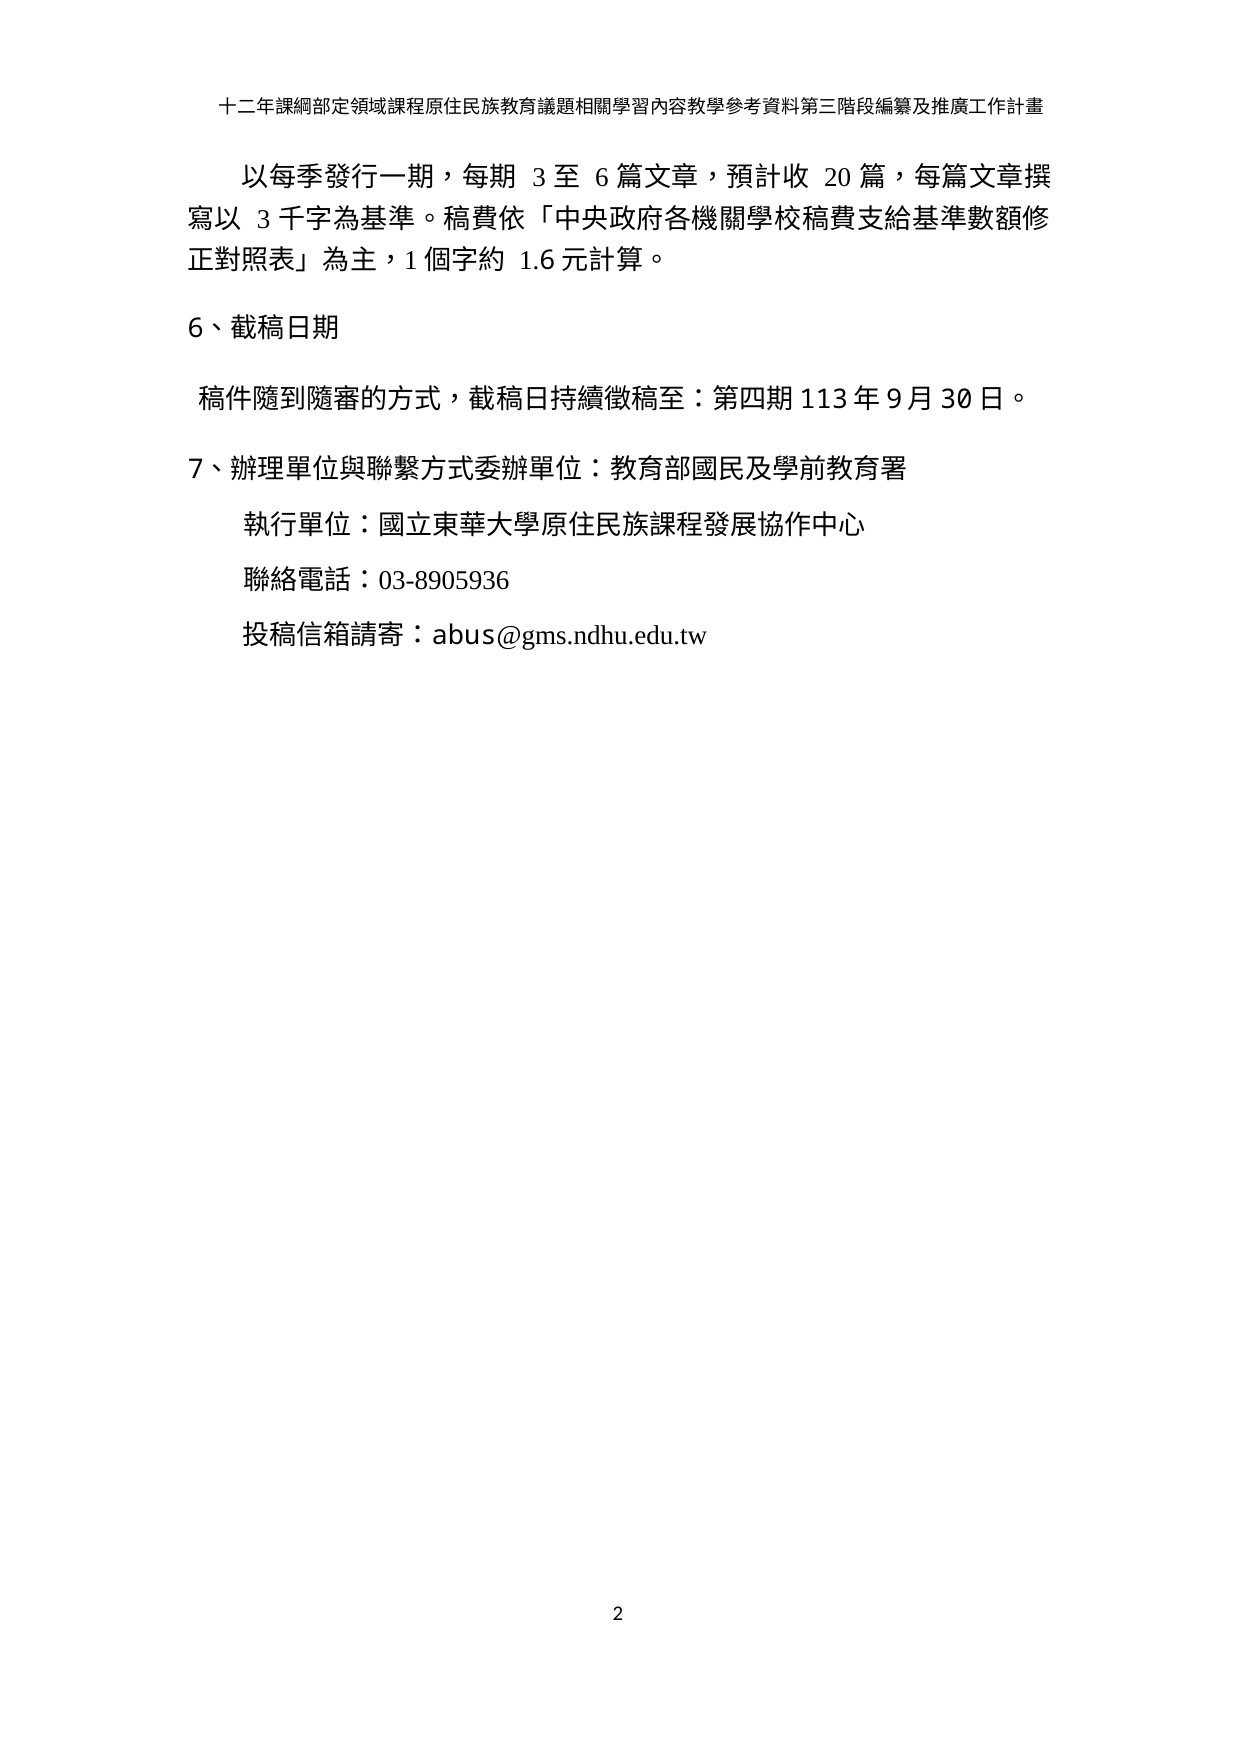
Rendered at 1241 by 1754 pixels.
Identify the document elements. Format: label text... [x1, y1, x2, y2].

text 執行單位：國立東華大學原住民族課程發展協作中心 [243, 503, 1053, 542]
text 投稿信箱請寄：abus@gms.ndhu.edu.tw [242, 613, 1053, 653]
text 以每季發行一期，每期 3 至 6 篇文章，預計收 20 篇，每篇文章撰寫以 3 千字為基準。稿費依「中央政府各機關學校稿費支給基準數額修正對照表」為主，1 個字約 1.6 元計算。 [187, 155, 1052, 277]
text 稿件隨到隨審的方式，截稿日持續徵稿至：第四期113年9月30日。 [187, 377, 1032, 416]
text 聯絡電話：03-8905936 [243, 558, 1053, 597]
list 截稿日期 [133, 306, 1053, 346]
list 辦理單位與聯繫方式委辦單位：教育部國民及學前教育署 [133, 447, 1053, 487]
